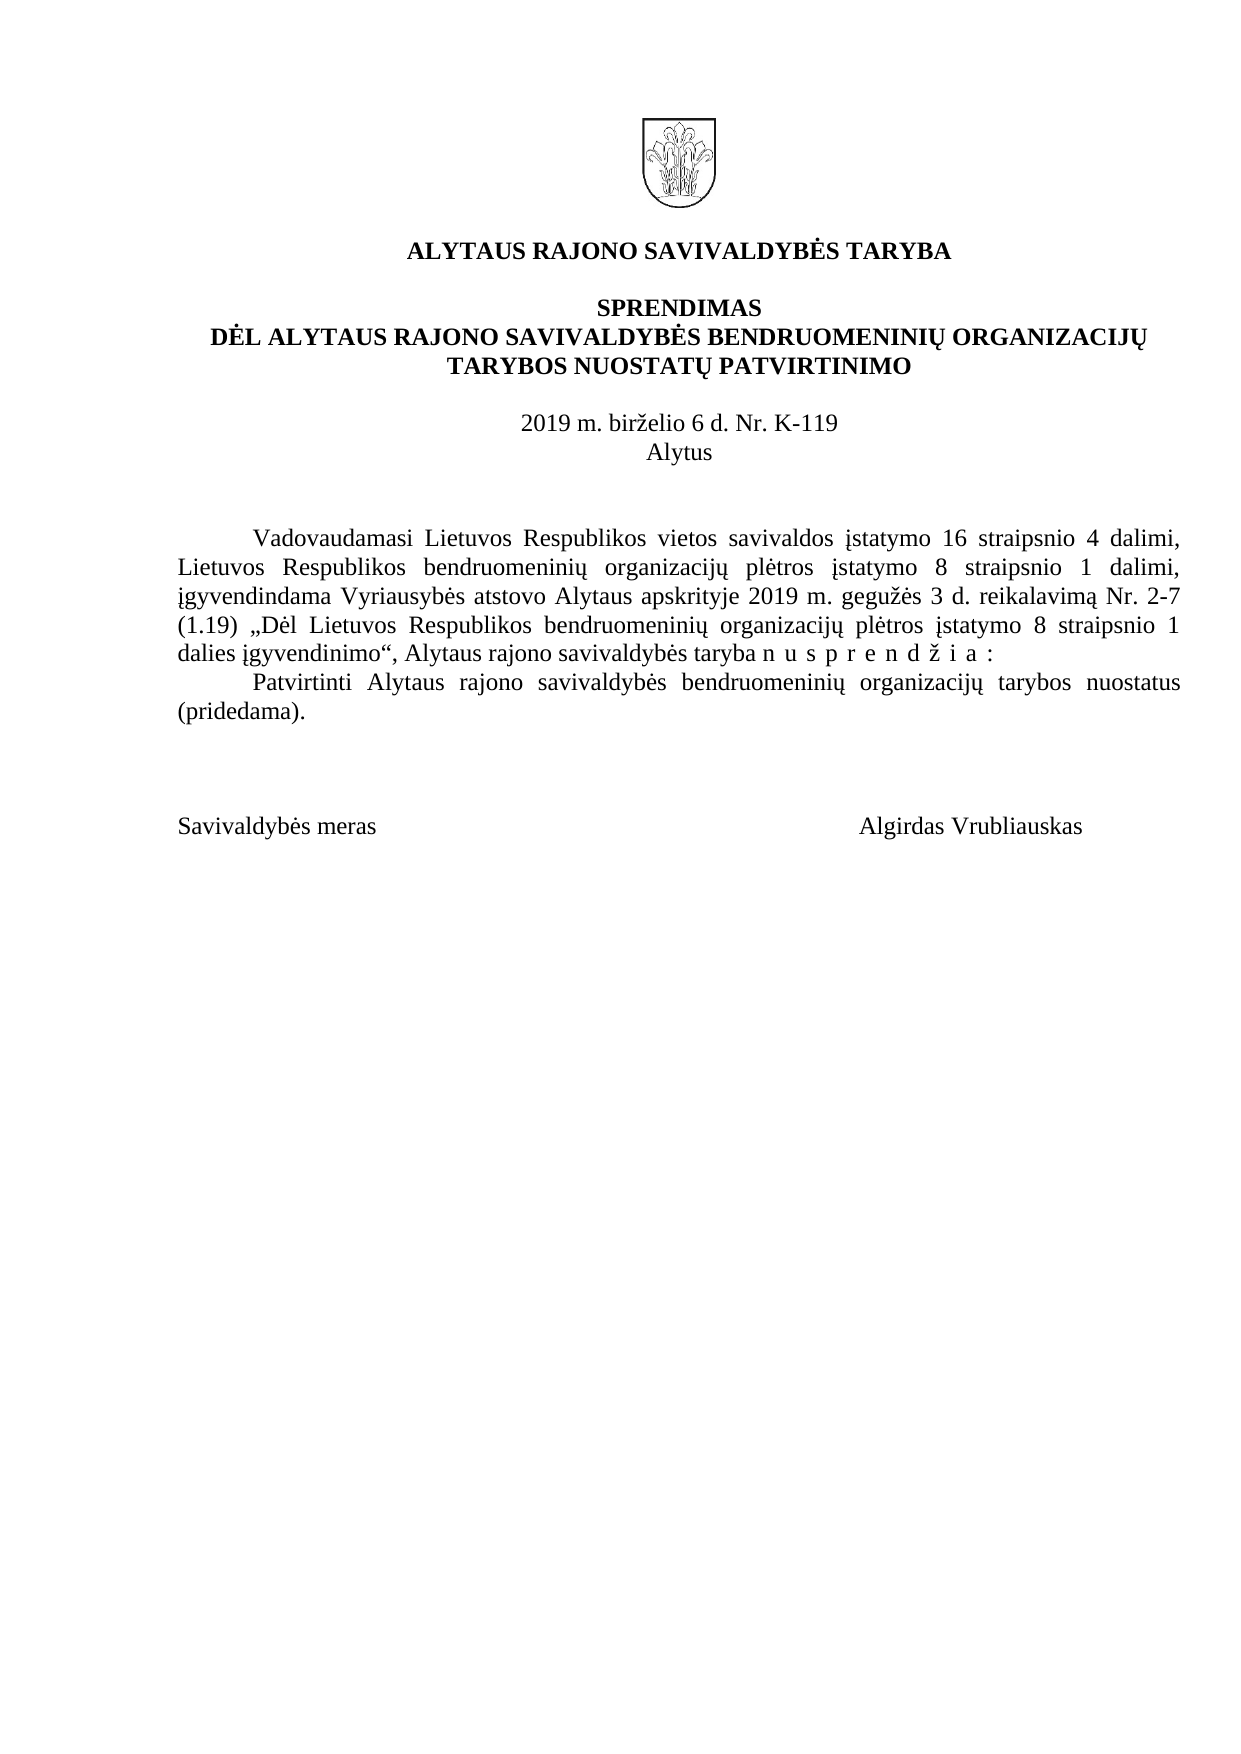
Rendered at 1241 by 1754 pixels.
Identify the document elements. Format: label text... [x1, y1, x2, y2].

text Vadovaudamasi Lietuvos Respublikos vietos savivaldos įstatymo 16 straipsnio 4 dalimi, Lietuvos Respublikos bendruomeninių organizacijų plėtros įstatymo 8 straipsnio 1 dalimi, įgyvendindama Vyriausybės atstovo Alytaus apskrityje 2019 m. gegužės 3 d. reikalavimą Nr. 2-7 (1.19) „Dėl Lietuvos Respublikos bendruomeninių organizacijų plėtros įstatymo 8 straipsnio 1 dalies įgyvendinimo“, Alytaus rajono savivaldybės taryba nusprendžia: [177, 523, 1181, 667]
text Savivaldybės meras Algirdas Vrubliauskas [177, 811, 1181, 840]
text 2019 m. birželio 6 d. Nr. K-119 [177, 408, 1181, 437]
text ALYTAUS RAJONO SAVIVALDYBĖS TARYBA [177, 236, 1181, 265]
text SPRENDIMAS [177, 293, 1181, 322]
text Patvirtinti Alytaus rajono savivaldybės bendruomeninių organizacijų tarybos nuostatus (pridedama). [177, 667, 1181, 725]
text Alytus [177, 437, 1181, 466]
text DĖL ALYTAUS RAJONO SAVIVALDYBĖS BENDRUOMENINIŲ ORGANIZACIJŲ TARYBOS NUOSTATŲ PATVIRTINIMO [177, 322, 1181, 380]
